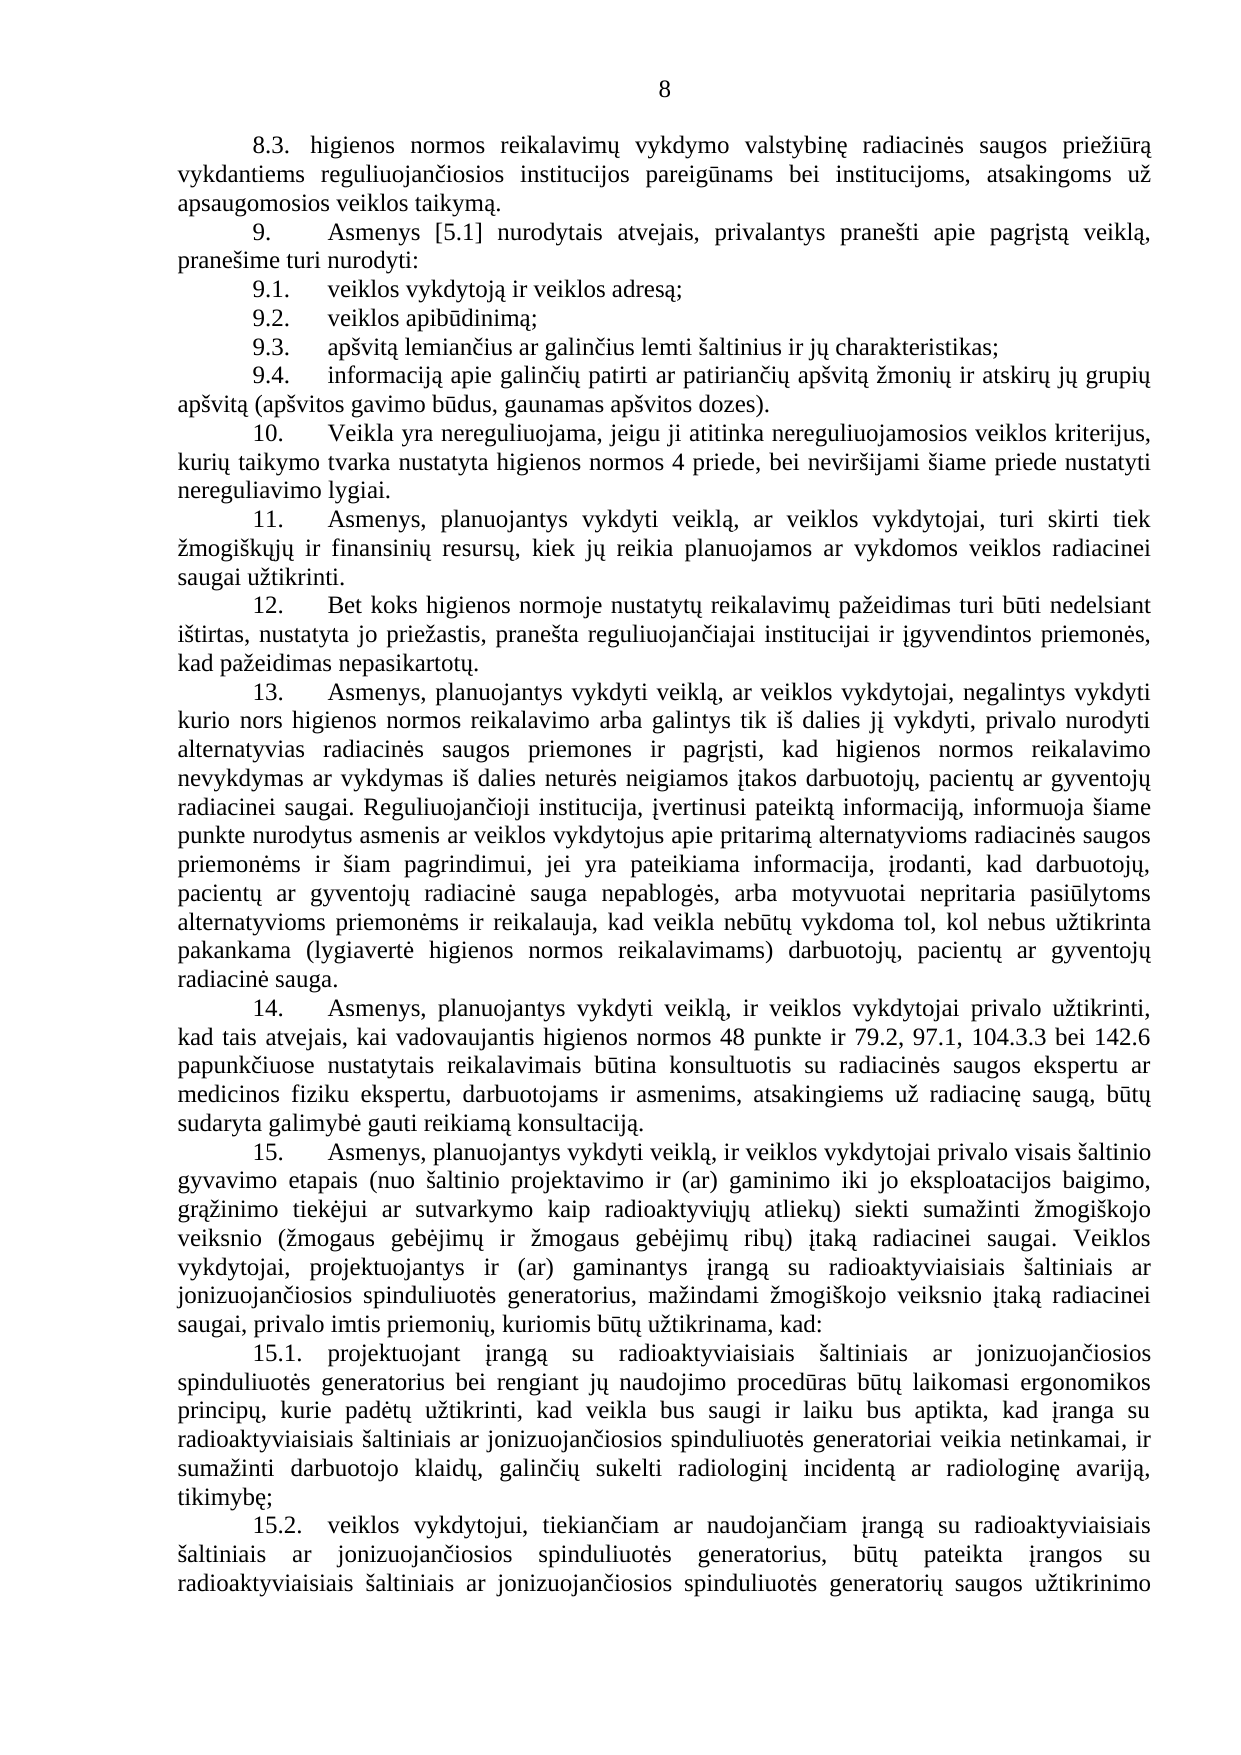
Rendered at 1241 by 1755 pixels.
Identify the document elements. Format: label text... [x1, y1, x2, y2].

text 15.1. projektuojant įrangą su radioaktyviaisiais šaltiniais ar jonizuojančiosios spinduliuotės generatorius bei rengiant jų naudojimo procedūras būtų laikomasi ergonomikos principų, kurie padėtų užtikrinti, kad veikla bus saugi ir laiku bus aptikta, kad įranga su radioaktyviaisiais šaltiniais ar jonizuojančiosios spinduliuotės generatoriai veikia netinkamai, ir sumažinti darbuotojo klaidų, galinčių sukelti radiologinį incidentą ar radiologinę avariją, tikimybę; [177, 1338, 1152, 1511]
text 9. Asmenys [5.1] nurodytais atvejais, privalantys pranešti apie pagrįstą veiklą, pranešime turi nurodyti: [177, 217, 1152, 274]
text 15. Asmenys, planuojantys vykdyti veiklą, ir veiklos vykdytojai privalo visais šaltinio gyvavimo etapais (nuo šaltinio projektavimo ir (ar) gaminimo iki jo eksploatacijos baigimo, grąžinimo tiekėjui ar sutvarkymo kaip radioaktyviųjų atliekų) siekti sumažinti žmogiškojo veiksnio (žmogaus gebėjimų ir žmogaus gebėjimų ribų) įtaką radiacinei saugai. Veiklos vykdytojai, projektuojantys ir (ar) gaminantys įrangą su radioaktyviaisiais šaltiniais ar jonizuojančiosios spinduliuotės generatorius, mažindami žmogiškojo veiksnio įtaką radiacinei saugai, privalo imtis priemonių, kuriomis būtų užtikrinama, kad: [177, 1137, 1152, 1338]
text 14. Asmenys, planuojantys vykdyti veiklą, ir veiklos vykdytojai privalo užtikrinti, kad tais atvejais, kai vadovaujantis higienos normos 48 punkte ir 79.2, 97.1, 104.3.3 bei 142.6 papunkčiuose nustatytais reikalavimais būtina konsultuotis su radiacinės saugos ekspertu ar medicinos fiziku ekspertu, darbuotojams ir asmenims, atsakingiems už radiacinę saugą, būtų sudaryta galimybė gauti reikiamą konsultaciją. [177, 993, 1152, 1137]
text 11. Asmenys, planuojantys vykdyti veiklą, ar veiklos vykdytojai, turi skirti tiek žmogiškųjų ir finansinių resursų, kiek jų reikia planuojamos ar vykdomos veiklos radiacinei saugai užtikrinti. [177, 504, 1152, 591]
text 9.1. veiklos vykdytoją ir veiklos adresą; [177, 274, 1152, 303]
text 15.2. veiklos vykdytojui, tiekiančiam ar naudojančiam įrangą su radioaktyviaisiais šaltiniais ar jonizuojančiosios spinduliuotės generatorius, būtų pateikta įrangos su radioaktyviaisiais šaltiniais ar jonizuojančiosios spinduliuotės generatorių saugos užtikrinimo [177, 1511, 1152, 1597]
text 10. Veikla yra nereguliuojama, jeigu ji atitinka nereguliuojamosios veiklos kriterijus, kurių taikymo tvarka nustatyta higienos normos 4 priede, bei neviršijami šiame priede nustatyti nereguliavimo lygiai. [177, 418, 1152, 504]
text 9.4. informaciją apie galinčių patirti ar patiriančių apšvitą žmonių ir atskirų jų grupių apšvitą (apšvitos gavimo būdus, gaunamas apšvitos dozes). [177, 361, 1152, 418]
text 13. Asmenys, planuojantys vykdyti veiklą, ar veiklos vykdytojai, negalintys vykdyti kurio nors higienos normos reikalavimo arba galintys tik iš dalies jį vykdyti, privalo nurodyti alternatyvias radiacinės saugos priemones ir pagrįsti, kad higienos normos reikalavimo nevykdymas ar vykdymas iš dalies neturės neigiamos įtakos darbuotojų, pacientų ar gyventojų radiacinei saugai. Reguliuojančioji institucija, įvertinusi pateiktą informaciją, informuoja šiame punkte nurodytus asmenis ar veiklos vykdytojus apie pritarimą alternatyvioms radiacinės saugos priemonėms ir šiam pagrindimui, jei yra pateikiama informacija, įrodanti, kad darbuotojų, pacientų ar gyventojų radiacinė sauga nepablogės, arba motyvuotai nepritaria pasiūlytoms alternatyvioms priemonėms ir reikalauja, kad veikla nebūtų vykdoma tol, kol nebus užtikrinta pakankama (lygiavertė higienos normos reikalavimams) darbuotojų, pacientų ar gyventojų radiacinė sauga. [177, 677, 1152, 993]
text 8.3. higienos normos reikalavimų vykdymo valstybinę radiacinės saugos priežiūrą vykdantiems reguliuojančiosios institucijos pareigūnams bei institucijoms, atsakingoms už apsaugomosios veiklos taikymą. [177, 131, 1152, 217]
text 12. Bet koks higienos normoje nustatytų reikalavimų pažeidimas turi būti nedelsiant ištirtas, nustatyta jo priežastis, pranešta reguliuojančiajai institucijai ir įgyvendintos priemonės, kad pažeidimas nepasikartotų. [177, 591, 1152, 677]
text 9.3. apšvitą lemiančius ar galinčius lemti šaltinius ir jų charakteristikas; [177, 332, 1152, 361]
text 9.2. veiklos apibūdinimą; [177, 303, 1152, 332]
